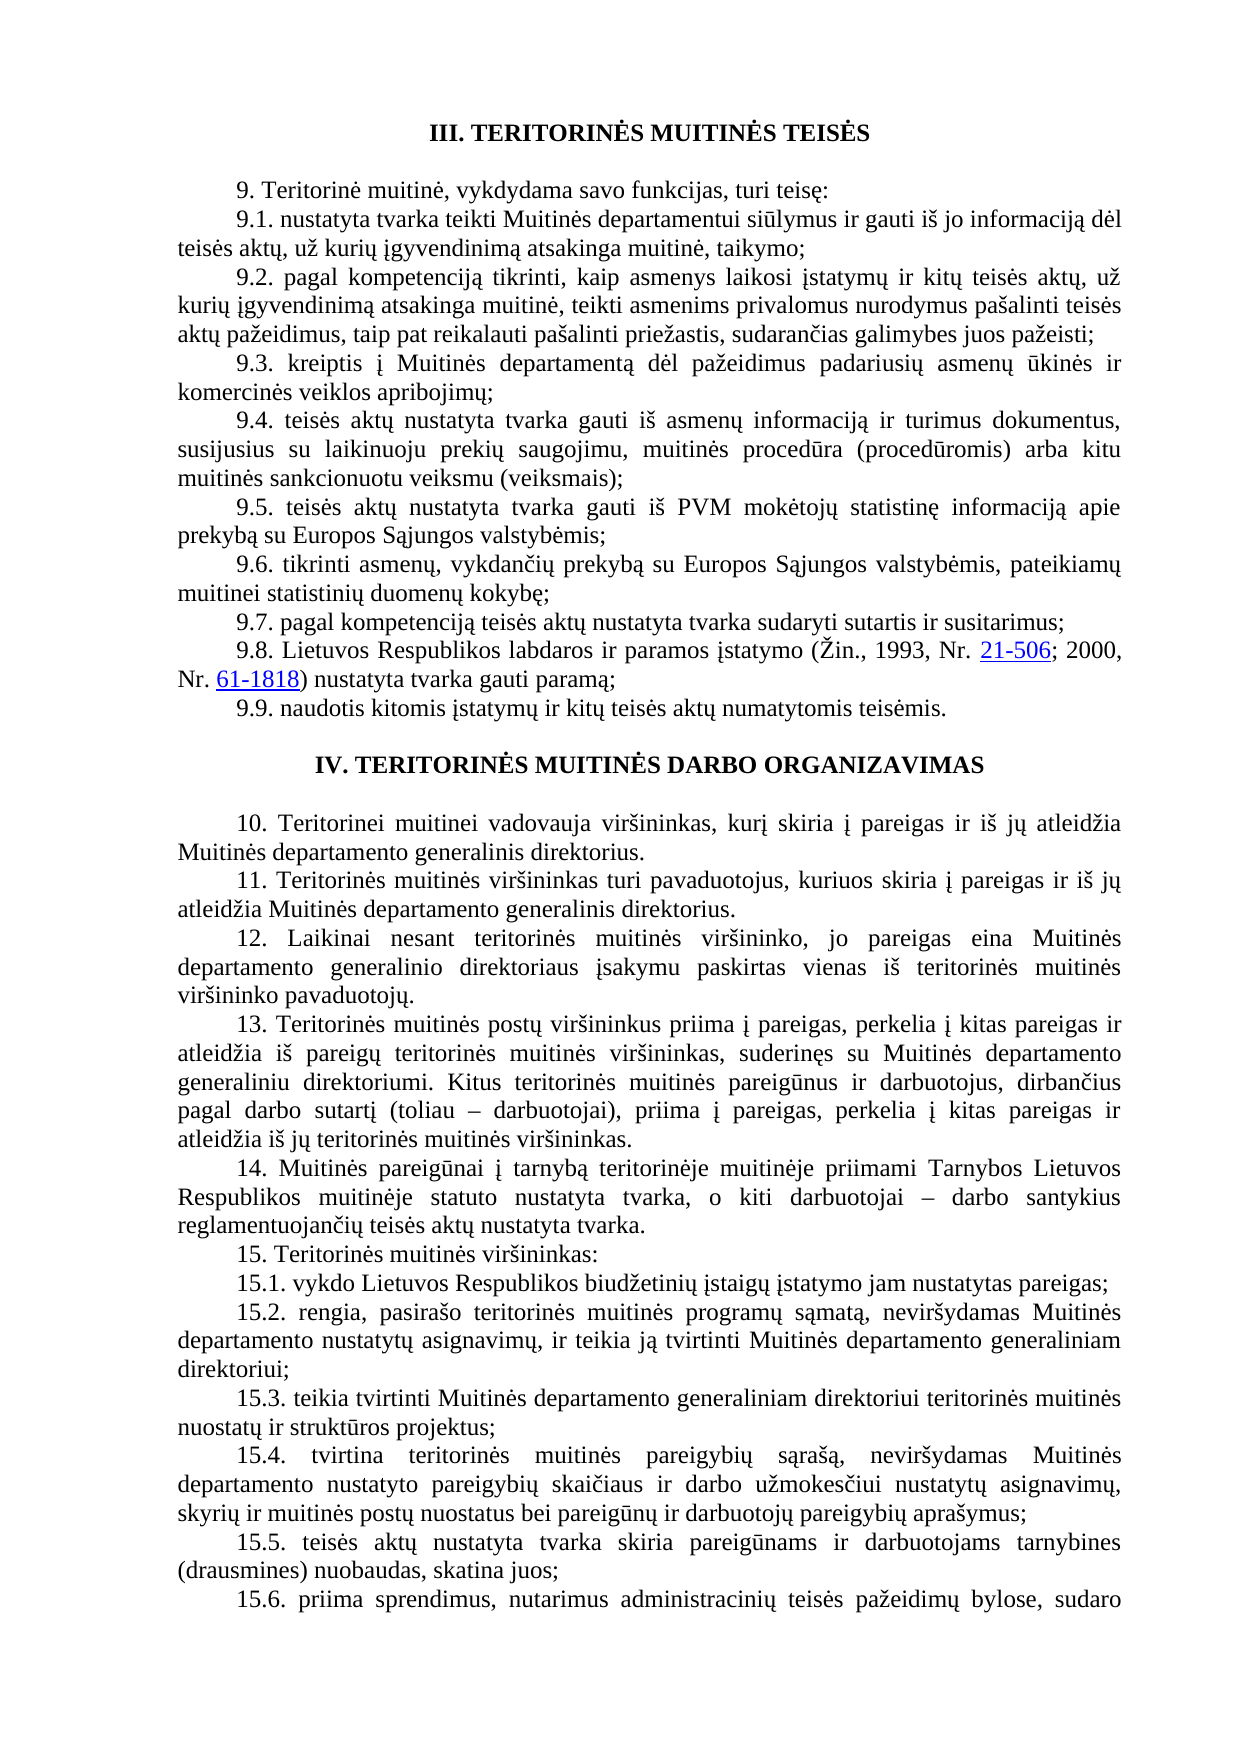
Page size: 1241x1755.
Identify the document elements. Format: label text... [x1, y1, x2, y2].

text 9.3. kreiptis į Muitinės departamentą dėl pažeidimus padariusių asmenų ūkinės ir komercinės veiklos apribojimų; [177, 348, 1122, 406]
text 15.1. vykdo Lietuvos Respublikos biudžetinių įstaigų įstatymo jam nustatytas pareigas; [177, 1268, 1122, 1297]
text 9.7. pagal kompetenciją teisės aktų nustatyta tvarka sudaryti sutartis ir susitarimus; [177, 607, 1122, 636]
text 14. Muitinės pareigūnai į tarnybą teritorinėje muitinėje priimami Tarnybos Lietuvos Respublikos muitinėje statuto nustatyta tvarka, o kiti darbuotojai – darbo santykius reglamentuojančių teisės aktų nustatyta tvarka. [177, 1153, 1122, 1239]
text 15.5. teisės aktų nustatyta tvarka skiria pareigūnams ir darbuotojams tarnybines (drausmines) nuobaudas, skatina juos; [177, 1527, 1122, 1584]
text 15.3. teikia tvirtinti Muitinės departamento generaliniam direktoriui teritorinės muitinės nuostatų ir struktūros projektus; [177, 1383, 1122, 1441]
text 9.1. nustatyta tvarka teikti Muitinės departamentui siūlymus ir gauti iš jo informaciją dėl teisės aktų, už kurių įgyvendinimą atsakinga muitinė, taikymo; [177, 204, 1122, 262]
text 10. Teritorinei muitinei vadovauja viršininkas, kurį skiria į pareigas ir iš jų atleidžia Muitinės departamento generalinis direktorius. [177, 808, 1122, 866]
text 9.6. tikrinti asmenų, vykdančių prekybą su Europos Sąjungos valstybėmis, pateikiamų muitinei statistinių duomenų kokybę; [177, 549, 1122, 607]
text 9.2. pagal kompetenciją tikrinti, kaip asmenys laikosi įstatymų ir kitų teisės aktų, už kurių įgyvendinimą atsakinga muitinė, teikti asmenims privalomus nurodymus pašalinti teisės aktų pažeidimus, taip pat reikalauti pašalinti priežastis, sudarančias galimybes juos pažeisti; [177, 262, 1122, 348]
text 15.6. priima sprendimus, nutarimus administracinių teisės pažeidimų bylose, sudaro [177, 1584, 1122, 1613]
text 11. Teritorinės muitinės viršininkas turi pavaduotojus, kuriuos skiria į pareigas ir iš jų atleidžia Muitinės departamento generalinis direktorius. [177, 866, 1122, 923]
text 15. Teritorinės muitinės viršininkas: [177, 1239, 1122, 1268]
text IV. TERITORINĖS MUITINĖS DARBO ORGANIZAVIMAS [177, 751, 1122, 779]
text 13. Teritorinės muitinės postų viršininkus priima į pareigas, perkelia į kitas pareigas ir atleidžia iš pareigų teritorinės muitinės viršininkas, suderinęs su Muitinės departamento generaliniu direktoriumi. Kitus teritorinės muitinės pareigūnus ir darbuotojus, dirbančius pagal darbo sutartį (toliau – darbuotojai), priima į pareigas, perkelia į kitas pareigas ir atleidžia iš jų teritorinės muitinės viršininkas. [177, 1009, 1122, 1153]
text III. TERITORINĖS MUITINĖS TEISĖS [177, 118, 1122, 147]
text 15.4. tvirtina teritorinės muitinės pareigybių sąrašą, neviršydamas Muitinės departamento nustatyto pareigybių skaičiaus ir darbo užmokesčiui nustatytų asignavimų, skyrių ir muitinės postų nuostatus bei pareigūnų ir darbuotojų pareigybių aprašymus; [177, 1441, 1122, 1527]
text 9.9. naudotis kitomis įstatymų ir kitų teisės aktų numatytomis teisėmis. [177, 693, 1122, 722]
text 9.4. teisės aktų nustatyta tvarka gauti iš asmenų informaciją ir turimus dokumentus, susijusius su laikinuoju prekių saugojimu, muitinės procedūra (procedūromis) arba kitu muitinės sankcionuotu veiksmu (veiksmais); [177, 406, 1122, 492]
text 15.2. rengia, pasirašo teritorinės muitinės programų sąmatą, neviršydamas Muitinės departamento nustatytų asignavimų, ir teikia ją tvirtinti Muitinės departamento generaliniam direktoriui; [177, 1297, 1122, 1383]
text 9.8. Lietuvos Respublikos labdaros ir paramos įstatymo (Žin., 1993, Nr. 21-506; 2000, Nr. 61-1818) nustatyta tvarka gauti paramą; [177, 636, 1122, 693]
text 12. Laikinai nesant teritorinės muitinės viršininko, jo pareigas eina Muitinės departamento generalinio direktoriaus įsakymu paskirtas vienas iš teritorinės muitinės viršininko pavaduotojų. [177, 923, 1122, 1009]
text 9. Teritorinė muitinė, vykdydama savo funkcijas, turi teisę: [177, 176, 1122, 204]
text 9.5. teisės aktų nustatyta tvarka gauti iš PVM mokėtojų statistinę informaciją apie prekybą su Europos Sąjungos valstybėmis; [177, 492, 1122, 549]
